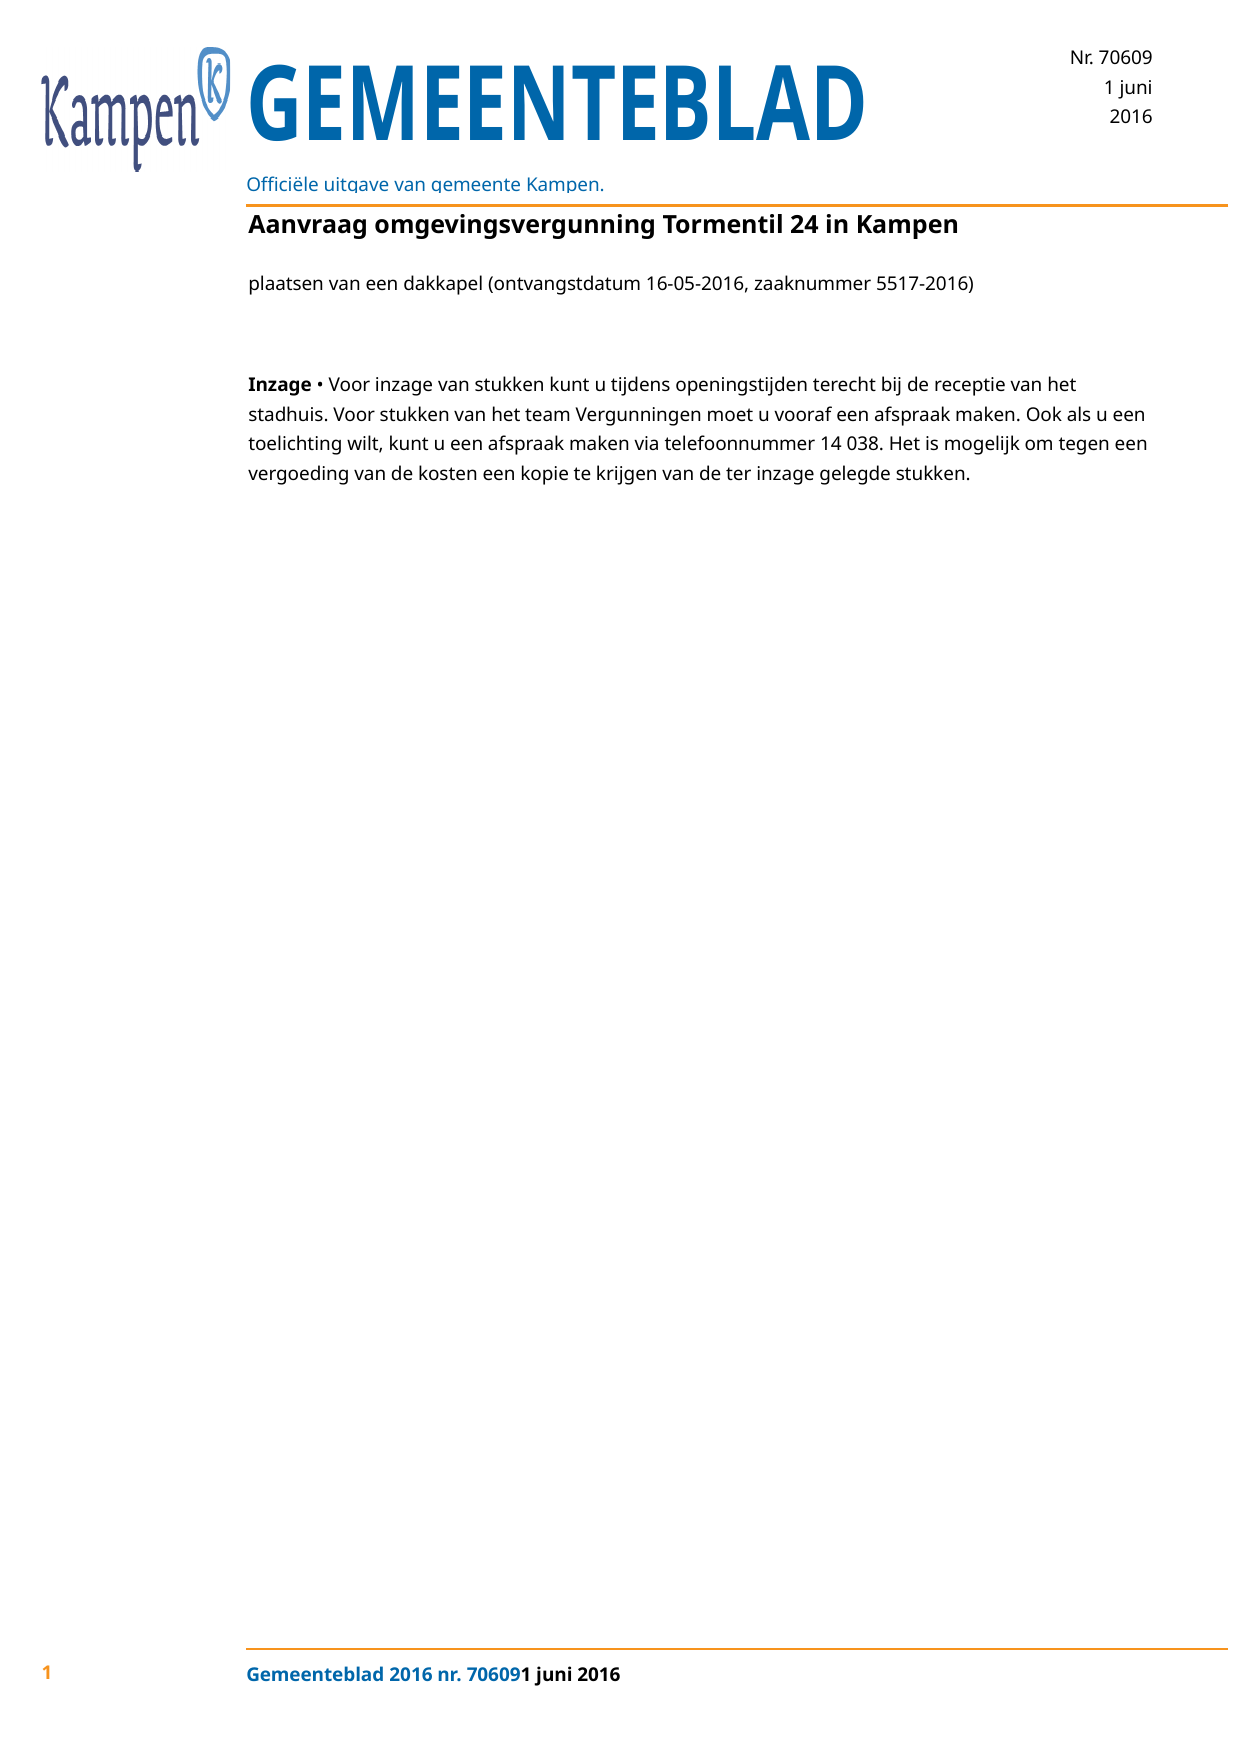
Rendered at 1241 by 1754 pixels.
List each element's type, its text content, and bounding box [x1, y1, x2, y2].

text plaatsen van een dakkapel (ontvangstdatum 16-05-2016, zaaknummer 5517-2016) [248, 270, 1152, 296]
text Aanvraag omgevingsvergunning Tormentil 24 in Kampen [248, 207, 1152, 241]
text Inzage • Voor inzage van stukken kunt u tijdens openingstijden terecht bij de receptie van het stadhuis. Voor stukken van het team Vergunningen moet u vooraf een afspraak maken. Ook als u een toelichting wilt, kunt u een afspraak maken via telefoonnummer 14 038. Het is mogelijk om tegen een vergoeding van de kosten een kopie te krijgen van de ter inzage gelegde stukken. [248, 371, 1152, 486]
picture [41, 47, 231, 172]
